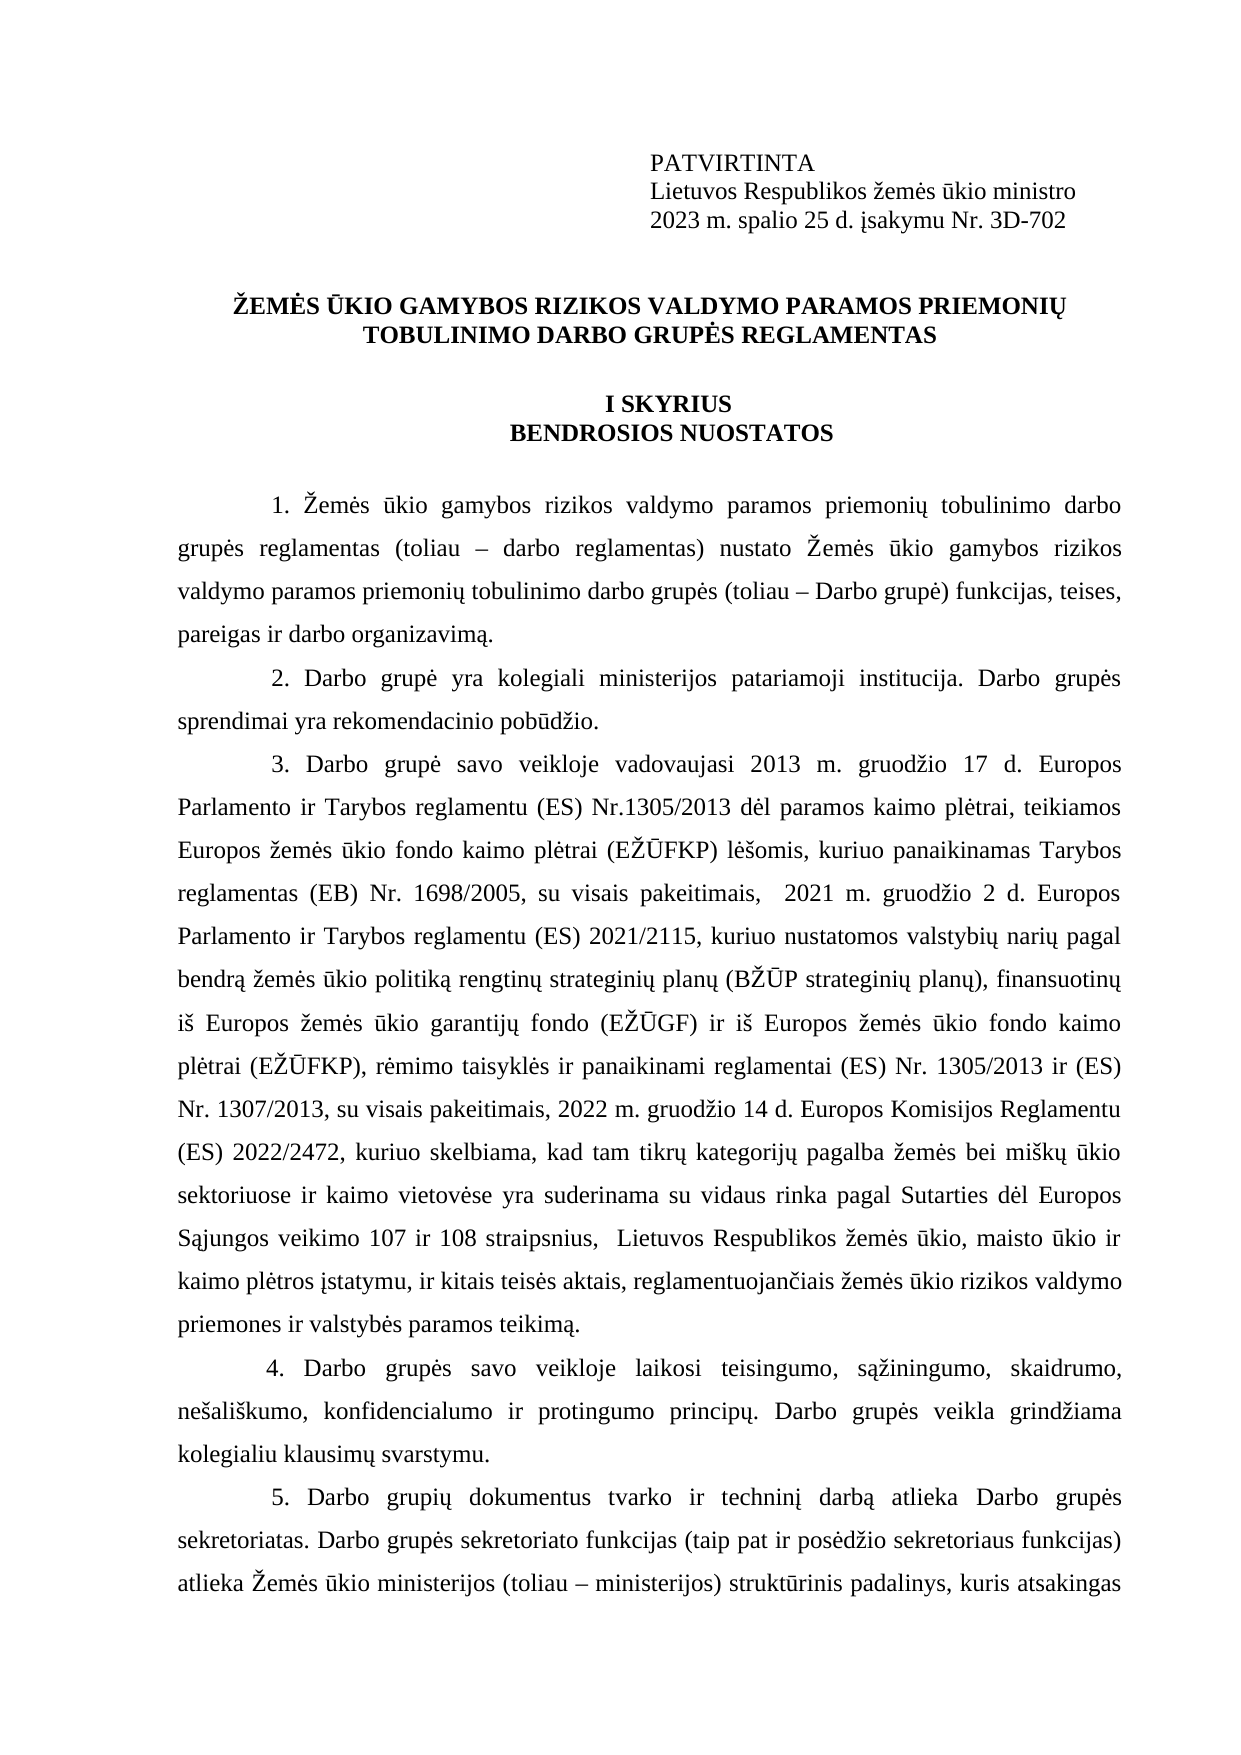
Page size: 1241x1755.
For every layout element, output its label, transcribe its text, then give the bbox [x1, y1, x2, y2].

text BENDROSIOS NUOSTATOS [215, 418, 1122, 447]
text 4. Darbo grupės savo veikloje laikosi teisingumo, sąžiningumo, skaidrumo, nešališkumo, konfidencialumo ir protingumo principų. Darbo grupės veikla grindžiama kolegialiu klausimų svarstymu. [177, 1353, 1122, 1468]
text 1. Žemės ūkio gamybos rizikos valdymo paramos priemonių tobulinimo darbo grupės reglamentas (toliau – darbo reglamentas) nustato Žemės ūkio gamybos rizikos valdymo paramos priemonių tobulinimo darbo grupės (toliau – Darbo grupė) funkcijas, teises, pareigas ir darbo organizavimą. [177, 490, 1122, 648]
text Lietuvos Respublikos žemės ūkio ministro [177, 176, 1122, 205]
text 2. Darbo grupė yra kolegiali ministerijos patariamoji institucija. Darbo grupės sprendimai yra rekomendacinio pobūdžio. [177, 663, 1122, 734]
text PATVIRTINTA [177, 148, 1122, 176]
text I SKYRIUS [215, 389, 1122, 418]
text ŽEMĖS ŪKIO GAMYBOS RIZIKOS VALDYMO PARAMOS PRIEMONIŲ TOBULINIMO DARBO GRUPĖS REGLAMENTAS [177, 291, 1122, 349]
text 5. Darbo grupių dokumentus tvarko ir techninį darbą atlieka Darbo grupės sekretoriatas. Darbo grupės sekretoriato funkcijas (taip pat ir posėdžio sekretoriaus funkcijas) atlieka Žemės ūkio ministerijos (toliau – ministerijos) struktūrinis padalinys, kuris atsakingas [177, 1482, 1122, 1597]
text 2023 m. spalio 25 d. įsakymu Nr. 3D-702 [177, 205, 1122, 234]
text 3. Darbo grupė savo veikloje vadovaujasi 2013 m. gruodžio 17 d. Europos Parlamento ir Tarybos reglamentu (ES) Nr.1305/2013 dėl paramos kaimo plėtrai, teikiamos Europos žemės ūkio fondo kaimo plėtrai (EŽŪFKP) lėšomis, kuriuo panaikinamas Tarybos reglamentas (EB) Nr. 1698/2005, su visais pakeitimais, 2021 m. gruodžio 2 d. Europos Parlamento ir Tarybos reglamentu (ES) 2021/2115, kuriuo nustatomos valstybių narių pagal bendrą žemės ūkio politiką rengtinų strateginių planų (BŽŪP strateginių planų), finansuotinų iš Europos žemės ūkio garantijų fondo (EŽŪGF) ir iš Europos žemės ūkio fondo kaimo plėtrai (EŽŪFKP), rėmimo taisyklės ir panaikinami reglamentai (ES) Nr. 1305/2013 ir (ES) Nr. 1307/2013, su visais pakeitimais, 2022 m. gruodžio 14 d. Europos Komisijos Reglamentu (ES) 2022/2472, kuriuo skelbiama, kad tam tikrų kategorijų pagalba žemės bei miškų ūkio sektoriuose ir kaimo vietovėse yra suderinama su vidaus rinka pagal Sutarties dėl Europos Sąjungos veikimo 107 ir 108 straipsnius, Lietuvos Respublikos žemės ūkio, maisto ūkio ir kaimo plėtros įstatymu, ir kitais teisės aktais, reglamentuojančiais žemės ūkio rizikos valdymo priemones ir valstybės paramos teikimą. [177, 749, 1122, 1338]
